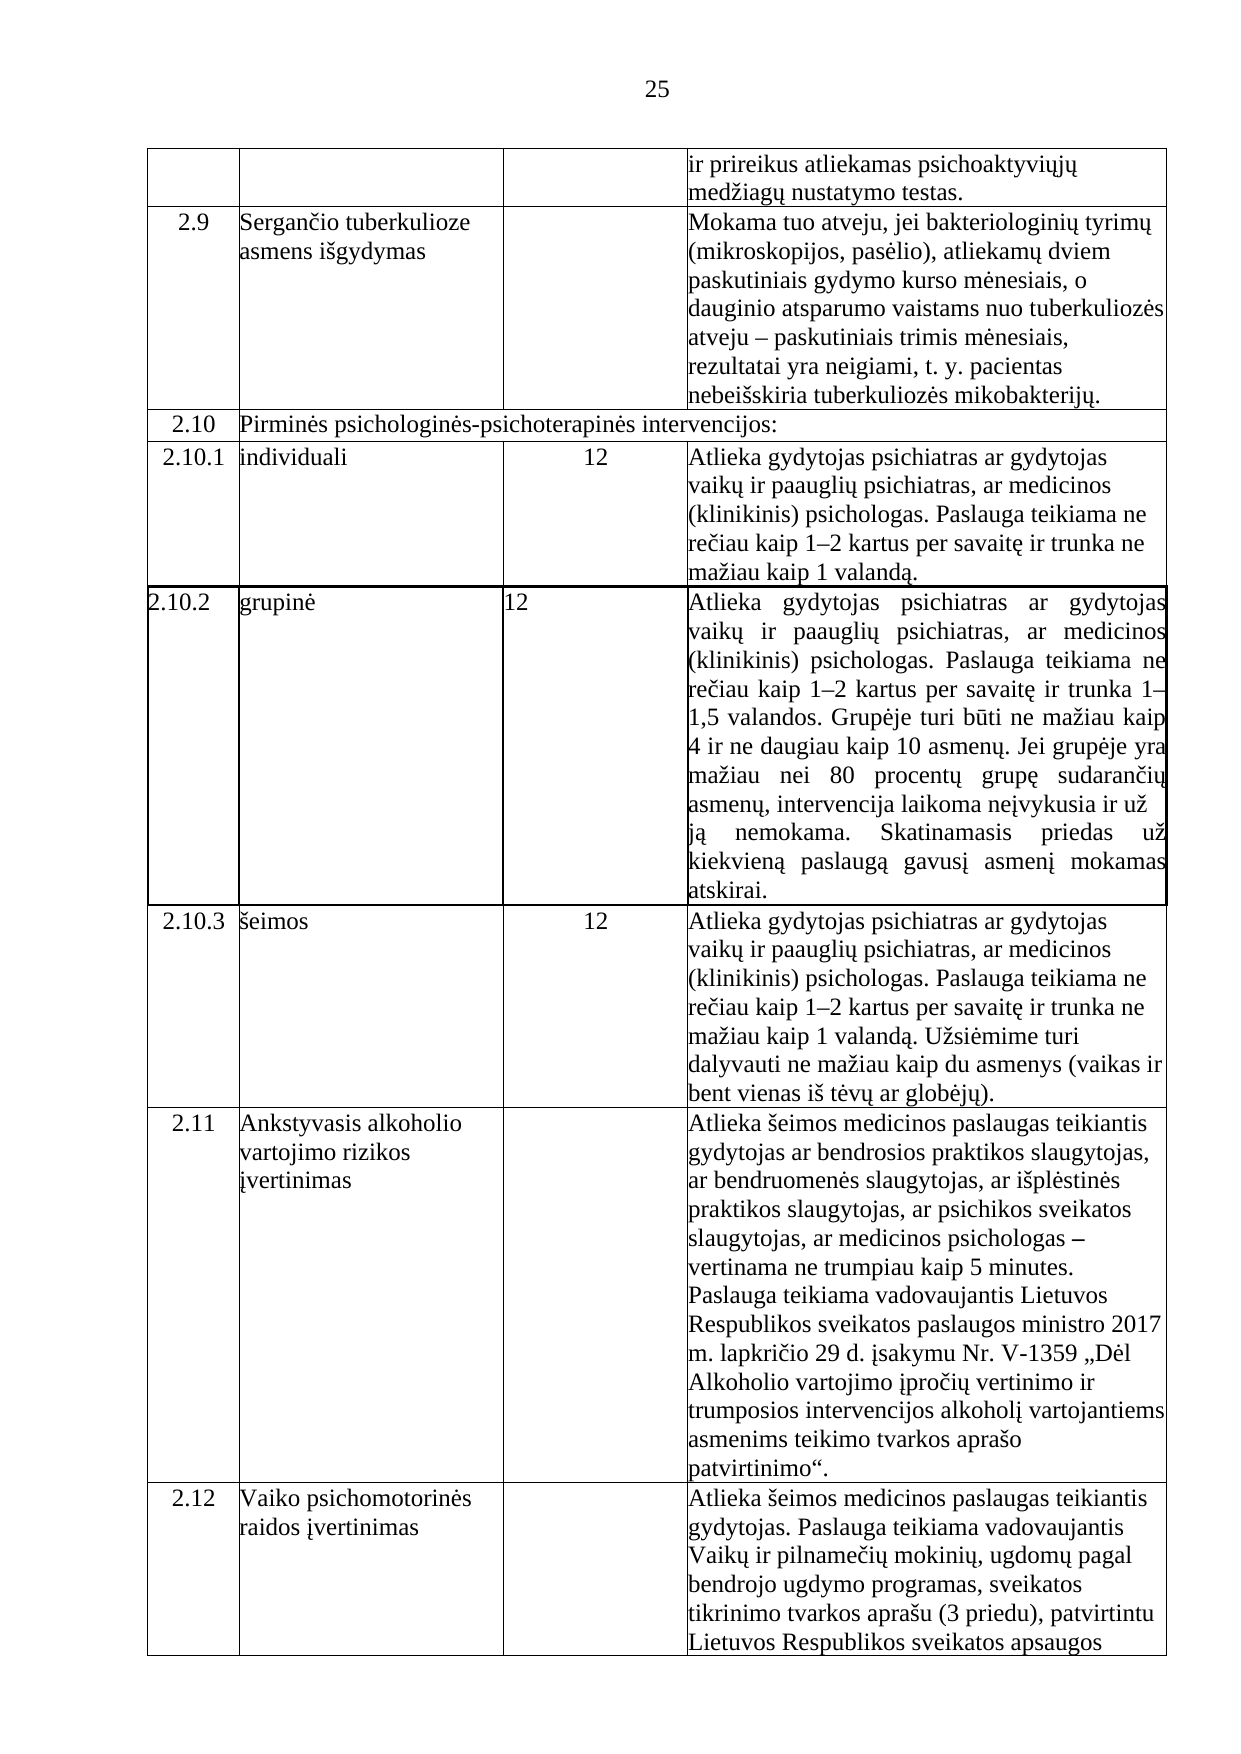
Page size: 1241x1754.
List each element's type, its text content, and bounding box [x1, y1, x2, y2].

table_cell Atlieka šeimos medicinos paslaugas teikiantis gydytojas. Paslauga teikiama vadovaujantis Vaikų ir pilnamečių mokinių, ugdomų pagal bendrojo ugdymo programas, sveikatos tikrinimo tvarkos aprašu (3 priedu), patvirtintu Lietuvos Respublikos sveikatos apsaugos [688, 1483, 1166, 1655]
table_cell 2.10.1 [148, 442, 239, 585]
table_cell Sergančio tuberkulioze asmens išgydymas [240, 207, 503, 408]
table_cell Atlieka šeimos medicinos paslaugas teikiantis gydytojas ar bendrosios praktikos slaugytojas, ar bendruomenės slaugytojas, ar išplėstinės praktikos slaugytojas, ar psichikos sveikatos slaugytojas, ar medicinos psichologas – vertinama ne trumpiau kaip 5 minutes. Paslauga teikiama vadovaujantis Lietuvos Respublikos sveikatos paslaugos ministro 2017 m. lapkričio 29 d. įsakymu Nr. V-1359 „Dėl Alkoholio vartojimo įpročių vertinimo ir trumposios intervencijos alkoholį vartojantiems asmenims teikimo tvarkos aprašo patvirtinimo“. [688, 1108, 1166, 1482]
table_cell 2.10.3 [148, 906, 239, 1107]
table_cell Atlieka gydytojas psichiatras ar gydytojas vaikų ir paauglių psichiatras, ar medicinos (klinikinis) psichologas. Paslauga teikiama ne rečiau kaip 1–2 kartus per savaitę ir trunka 1–1,5 valandos. Grupėje turi būti ne mažiau kaip 4 ir ne daugiau kaip 10 asmenų. Jei grupėje yra mažiau nei 80 procentų grupę sudarančių asmenų, intervencija laikoma neįvykusia ir už ją nemokama. Skatinamasis priedas už kiekvieną paslaugą gavusį asmenį mokamas atskirai. [689, 588, 1165, 904]
table_cell [504, 1483, 687, 1655]
table_cell šeimos [240, 906, 503, 1107]
table_cell [504, 207, 687, 408]
table_cell Mokama tuo atveju, jei bakteriologinių tyrimų (mikroskopijos, pasėlio), atliekamų dviem paskutiniais gydymo kurso mėnesiais, o dauginio atsparumo vaistams nuo tuberkuliozės atveju – paskutiniais trimis mėnesiais, rezultatai yra neigiami, t. y. pacientas nebeišskiria tuberkuliozės mikobakterijų. [688, 207, 1166, 408]
table_cell [504, 149, 687, 206]
table_cell ir prireikus atliekamas psichoaktyviųjų medžiagų nustatymo testas. [688, 149, 1166, 206]
table_cell 12 [504, 906, 687, 1107]
table_cell Ankstyvasis alkoholio vartojimo rizikos įvertinimas [240, 1108, 503, 1482]
table_cell [504, 1108, 687, 1482]
table_cell Atlieka gydytojas psichiatras ar gydytojas vaikų ir paauglių psichiatras, ar medicinos (klinikinis) psichologas. Paslauga teikiama ne rečiau kaip 1–2 kartus per savaitę ir trunka ne mažiau kaip 1 valandą. Užsiėmime turi dalyvauti ne mažiau kaip du asmenys (vaikas ir bent vienas iš tėvų ar globėjų). [688, 906, 1166, 1107]
table_cell 12 [504, 588, 687, 904]
table_cell Pirminės psichologinės-psichoterapinės intervencijos: [240, 410, 1166, 441]
table_cell [148, 149, 239, 206]
table_cell individuali [240, 442, 503, 585]
table_cell 2.10 [148, 410, 239, 441]
table_cell 2.12 [148, 1483, 239, 1655]
table_cell grupinė [240, 588, 502, 904]
table_cell 12 [504, 442, 687, 585]
table_cell Vaiko psichomotorinės raidos įvertinimas [240, 1483, 503, 1655]
table_cell 2.10.2 [149, 588, 238, 904]
table_cell 2.11 [148, 1108, 239, 1482]
table_cell Atlieka gydytojas psichiatras ar gydytojas vaikų ir paauglių psichiatras, ar medicinos (klinikinis) psichologas. Paslauga teikiama ne rečiau kaip 1–2 kartus per savaitę ir trunka ne mažiau kaip 1 valandą. [688, 442, 1166, 585]
table_cell [240, 149, 503, 206]
table_cell 2.9 [148, 207, 239, 408]
